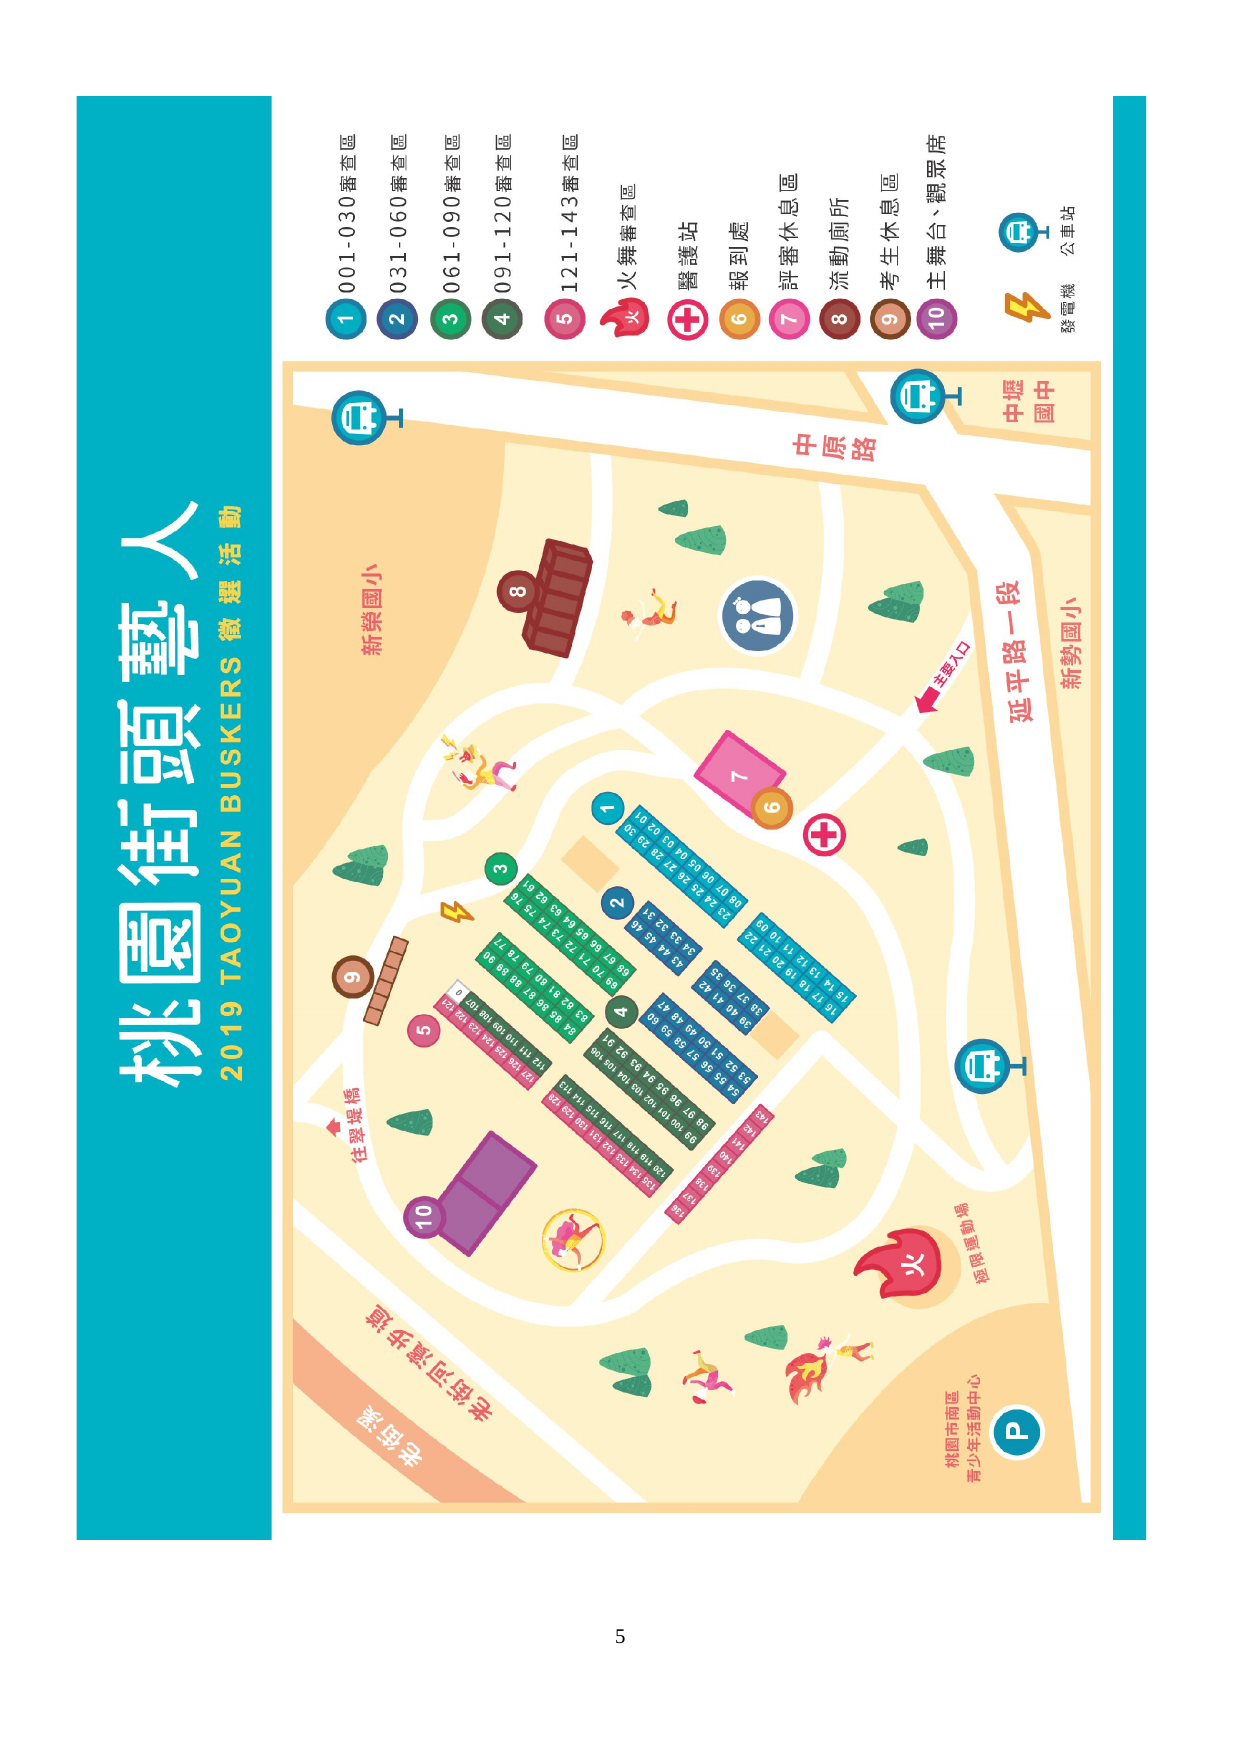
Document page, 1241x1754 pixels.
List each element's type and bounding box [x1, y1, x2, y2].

picture [76, 96, 1147, 1540]
